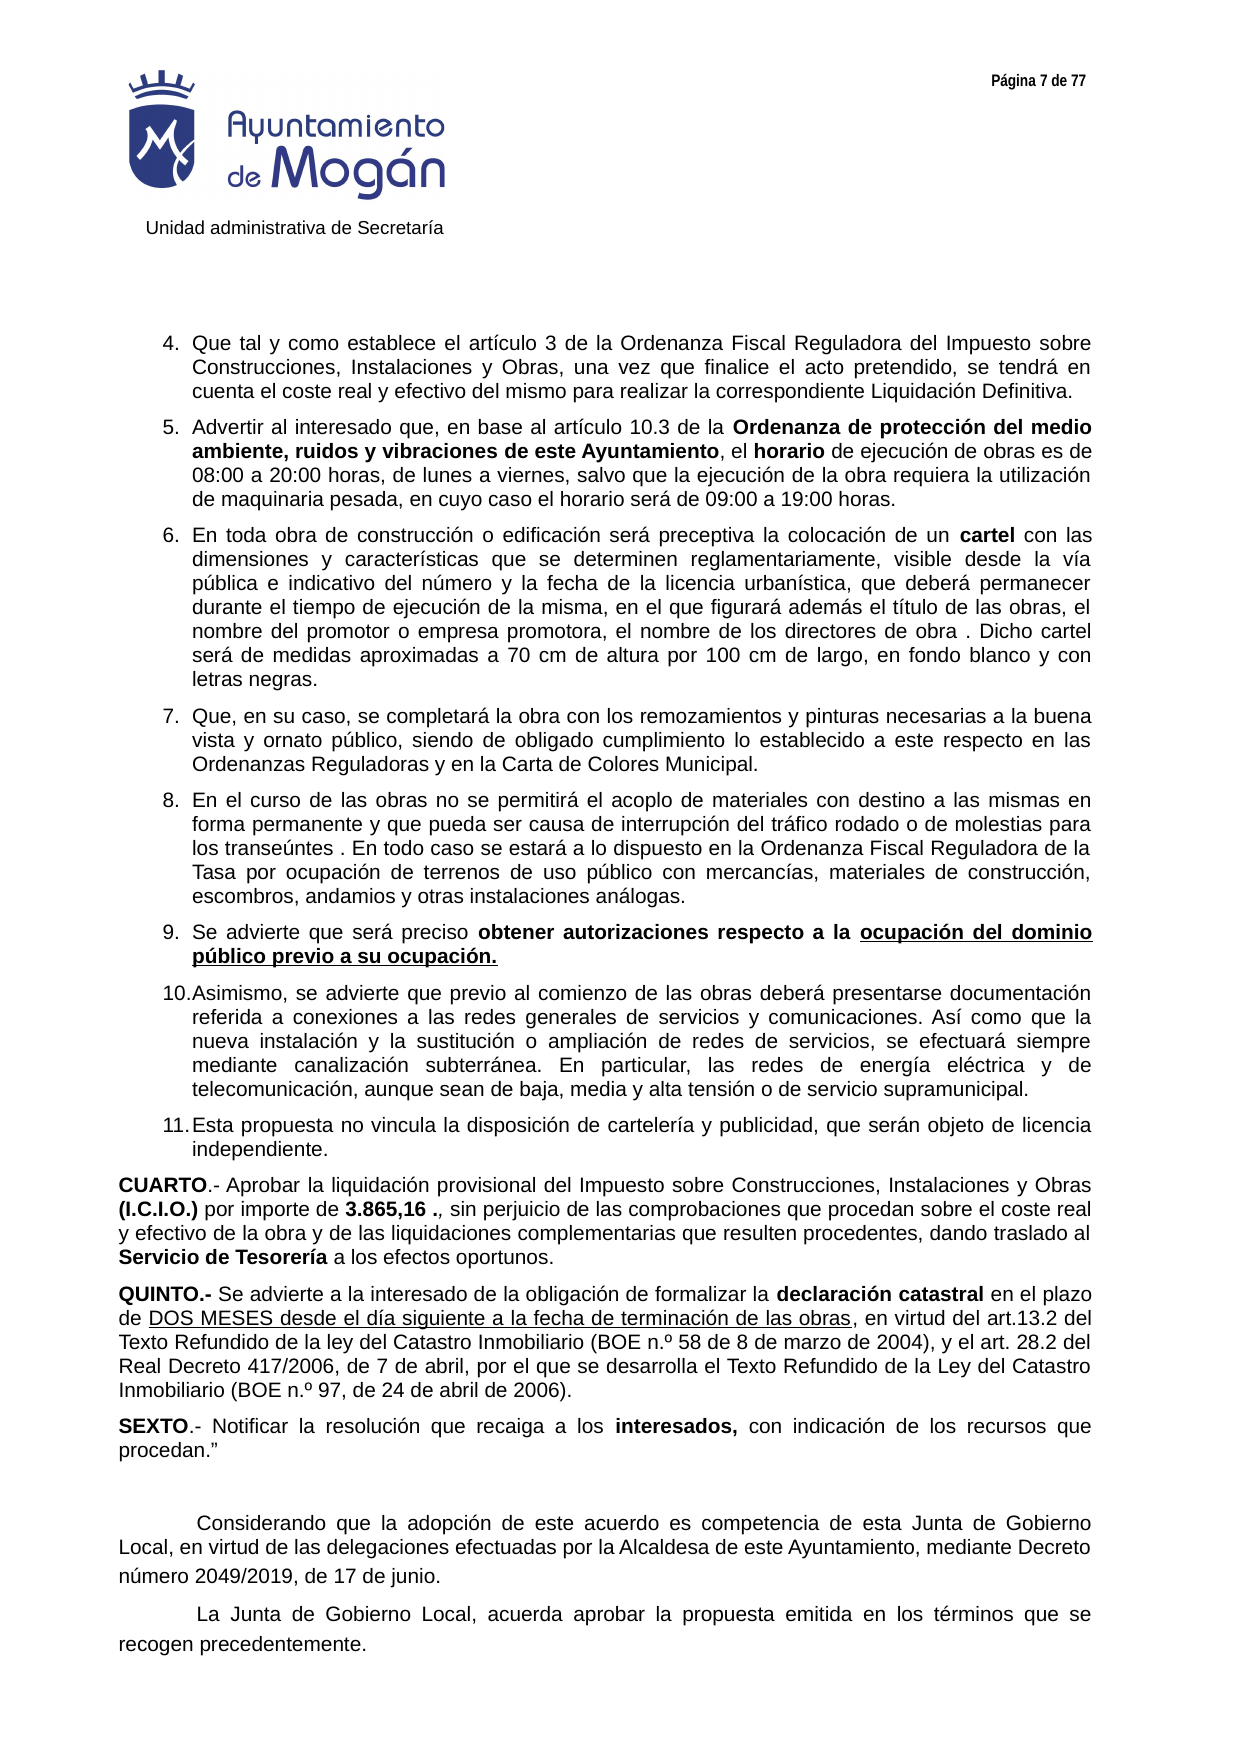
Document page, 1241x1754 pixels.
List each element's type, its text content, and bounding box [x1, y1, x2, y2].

text CUARTO.- Aprobar la liquidación provisional del Impuesto sobre Construcciones, Instalaciones y Obras (I.C.I.O.) por importe de 3.865,16 ., sin perjuicio de las comprobaciones que procedan sobre el coste real y efectivo de la obra y de las liquidaciones complementarias que resulten procedentes, dando traslado al Servicio de Tesorería a los efectos oportunos. [118, 1173, 1092, 1269]
list Asimismo, se advierte que previo al comienzo de las obras deberá presentarse documentación referida a conexiones a las redes generales de servicios y comunicaciones. Así como que la nueva instalación y la sustitución o ampliación de redes de servicios, se efectuará siempre mediante canalización subterránea. En particular, las redes de energía eléctrica y de telecomunicación, aunque sean de baja, media y alta tensión o de servicio supramunicipal. [162, 981, 1092, 1100]
text QUINTO.- Se advierte a la interesado de la obligación de formalizar la declaración catastral en el plazo de DOS MESES desde el día siguiente a la fecha de terminación de las obras, en virtud del art.13.2 del Texto Refundido de la ley del Catastro Inmobiliario (BOE n.º 58 de 8 de marzo de 2004), y el art. 28.2 del Real Decreto 417/2006, de 7 de abril, por el que se desarrolla el Texto Refundido de la Ley del Catastro Inmobiliario (BOE n.º 97, de 24 de abril de 2006). [118, 1282, 1092, 1401]
list Que, en su caso, se completará la obra con los remozamientos y pinturas necesarias a la buena vista y ornato público, siendo de obligado cumplimiento lo establecido a este respecto en las Ordenanzas Reguladoras y en la Carta de Colores Municipal. [162, 703, 1092, 775]
list Se advierte que será preciso obtener autorizaciones respecto a la ocupación del dominio público previo a su ocupación. [162, 920, 1092, 968]
text Considerando que la adopción de este acuerdo es competencia de esta Junta de Gobierno Local, en virtud de las delegaciones efectuadas por la Alcaldesa de este Ayuntamiento, mediante Decreto número 2049/2019, de 17 de junio. [118, 1511, 1092, 1590]
list En el curso de las obras no se permitirá el acoplo de materiales con destino a las mismas en forma permanente y que pueda ser causa de interrupción del tráfico rodado o de molestias para los transeúntes . En todo caso se estará a lo dispuesto en la Ordenanza Fiscal Reguladora de la Tasa por ocupación de terrenos de uso público con mercancías, materiales de construcción, escombros, andamios y otras instalaciones análogas. [162, 788, 1092, 908]
text La Junta de Gobierno Local, acuerda aprobar la propuesta emitida en los términos que se recogen precedentemente. [118, 1602, 1092, 1657]
list Esta propuesta no vincula la disposición de cartelería y publicidad, que serán objeto de licencia independiente. [162, 1113, 1092, 1161]
list Advertir al interesado que, en base al artículo 10.3 de la Ordenanza de protección del medio ambiente, ruidos y vibraciones de este Ayuntamiento, el horario de ejecución de obras es de 08:00 a 20:00 horas, de lunes a viernes, salvo que la ejecución de la obra requiera la utilización de maquinaria pesada, en cuyo caso el horario será de 09:00 a 19:00 horas. [162, 415, 1092, 511]
text SEXTO.- Notificar la resolución que recaiga a los interesados, con indicación de los recursos que procedan.” [118, 1414, 1092, 1462]
list En toda obra de construcción o edificación será preceptiva la colocación de un cartel con las dimensiones y características que se determinen reglamentariamente, visible desde la vía pública e indicativo del número y la fecha de la licencia urbanística, que deberá permanecer durante el tiempo de ejecución de la misma, en el que figurará además el título de las obras, el nombre del promotor o empresa promotora, el nombre de los directores de obra . Dicho cartel será de medidas aproximadas a 70 cm de altura por 100 cm de largo, en fondo blanco y con letras negras. [162, 523, 1092, 691]
list Que tal y como establece el artículo 3 de la Ordenanza Fiscal Reguladora del Impuesto sobre Construcciones, Instalaciones y Obras, una vez que finalice el acto pretendido, se tendrá en cuenta el coste real y efectivo del mismo para realizar la correspondiente Liquidación Definitiva. [162, 331, 1092, 402]
picture [128, 70, 445, 206]
